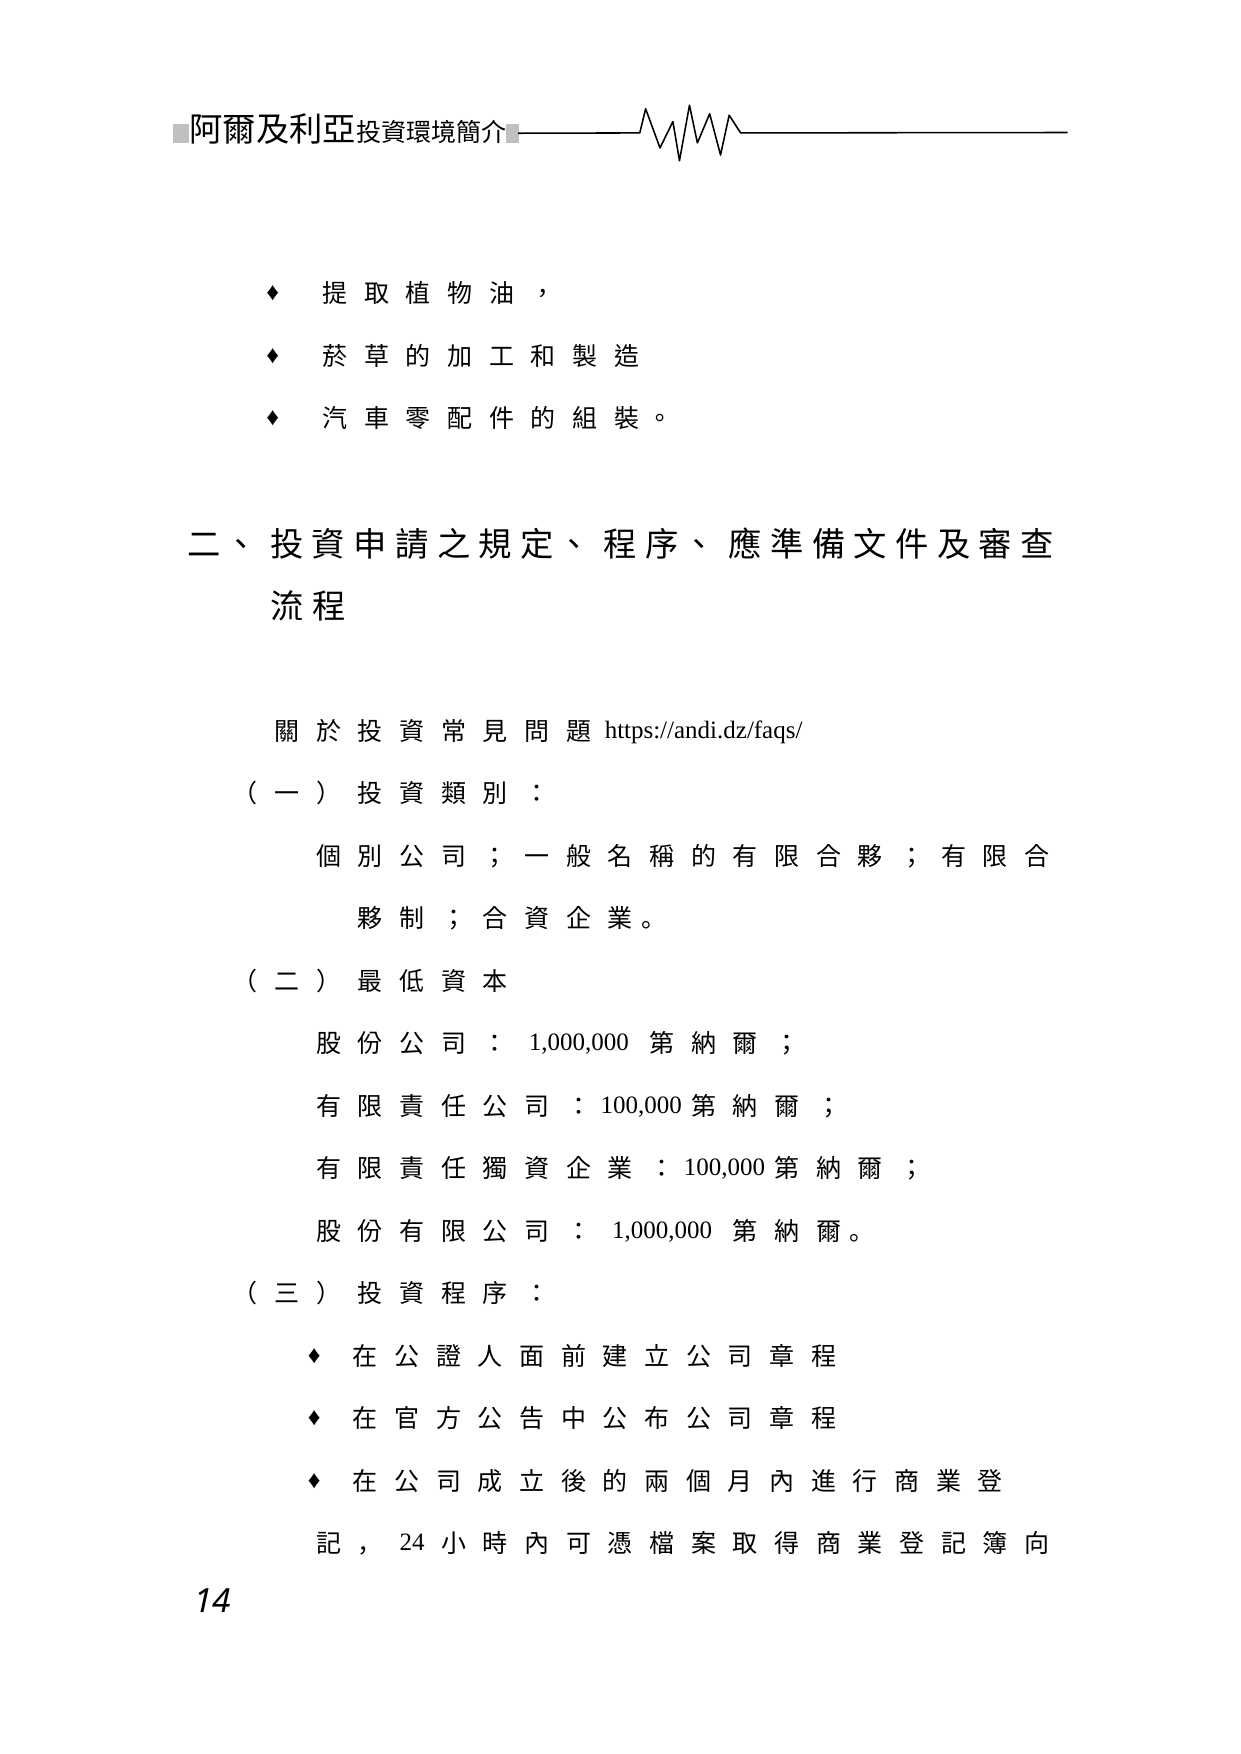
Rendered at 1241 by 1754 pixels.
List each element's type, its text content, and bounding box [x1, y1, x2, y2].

text （二）最低資本 [207, 938, 1058, 1000]
text 股份公司：1,000,000第納爾； [281, 1000, 1058, 1063]
text ♦ 汽車零配件的組裝。 [183, 375, 1058, 438]
text ♦ 在公證人面前建立公司章程 [281, 1313, 1058, 1375]
text ♦ 在公司成立後的兩個月內進行商業登記，24小時內可憑檔案取得商業登記簿向 [281, 1438, 1058, 1563]
text ♦ 在官方公告中公布公司章程 [281, 1375, 1058, 1438]
text （一）投資類別： [207, 750, 1058, 813]
text 股份有限公司：1,000,000第納爾。 [281, 1188, 1058, 1250]
text 有限責任公司：100,000第納爾； [281, 1063, 1058, 1125]
text ♦ 菸草的加工和製造 [183, 313, 1058, 375]
text （三）投資程序： [207, 1250, 1058, 1313]
text ♦ 提取植物油， [183, 250, 1058, 313]
text 有限責任獨資企業：100,000第納爾； [281, 1125, 1058, 1188]
text 個別公司；一般名稱的有限合夥；有限合夥制；合資企業。 [281, 813, 1058, 938]
text 二、投資申請之規定、程序、應準備文件及審查流程 [183, 500, 1058, 625]
text 關於投資常見問題https://andi.dz/faqs/ [183, 688, 1058, 750]
